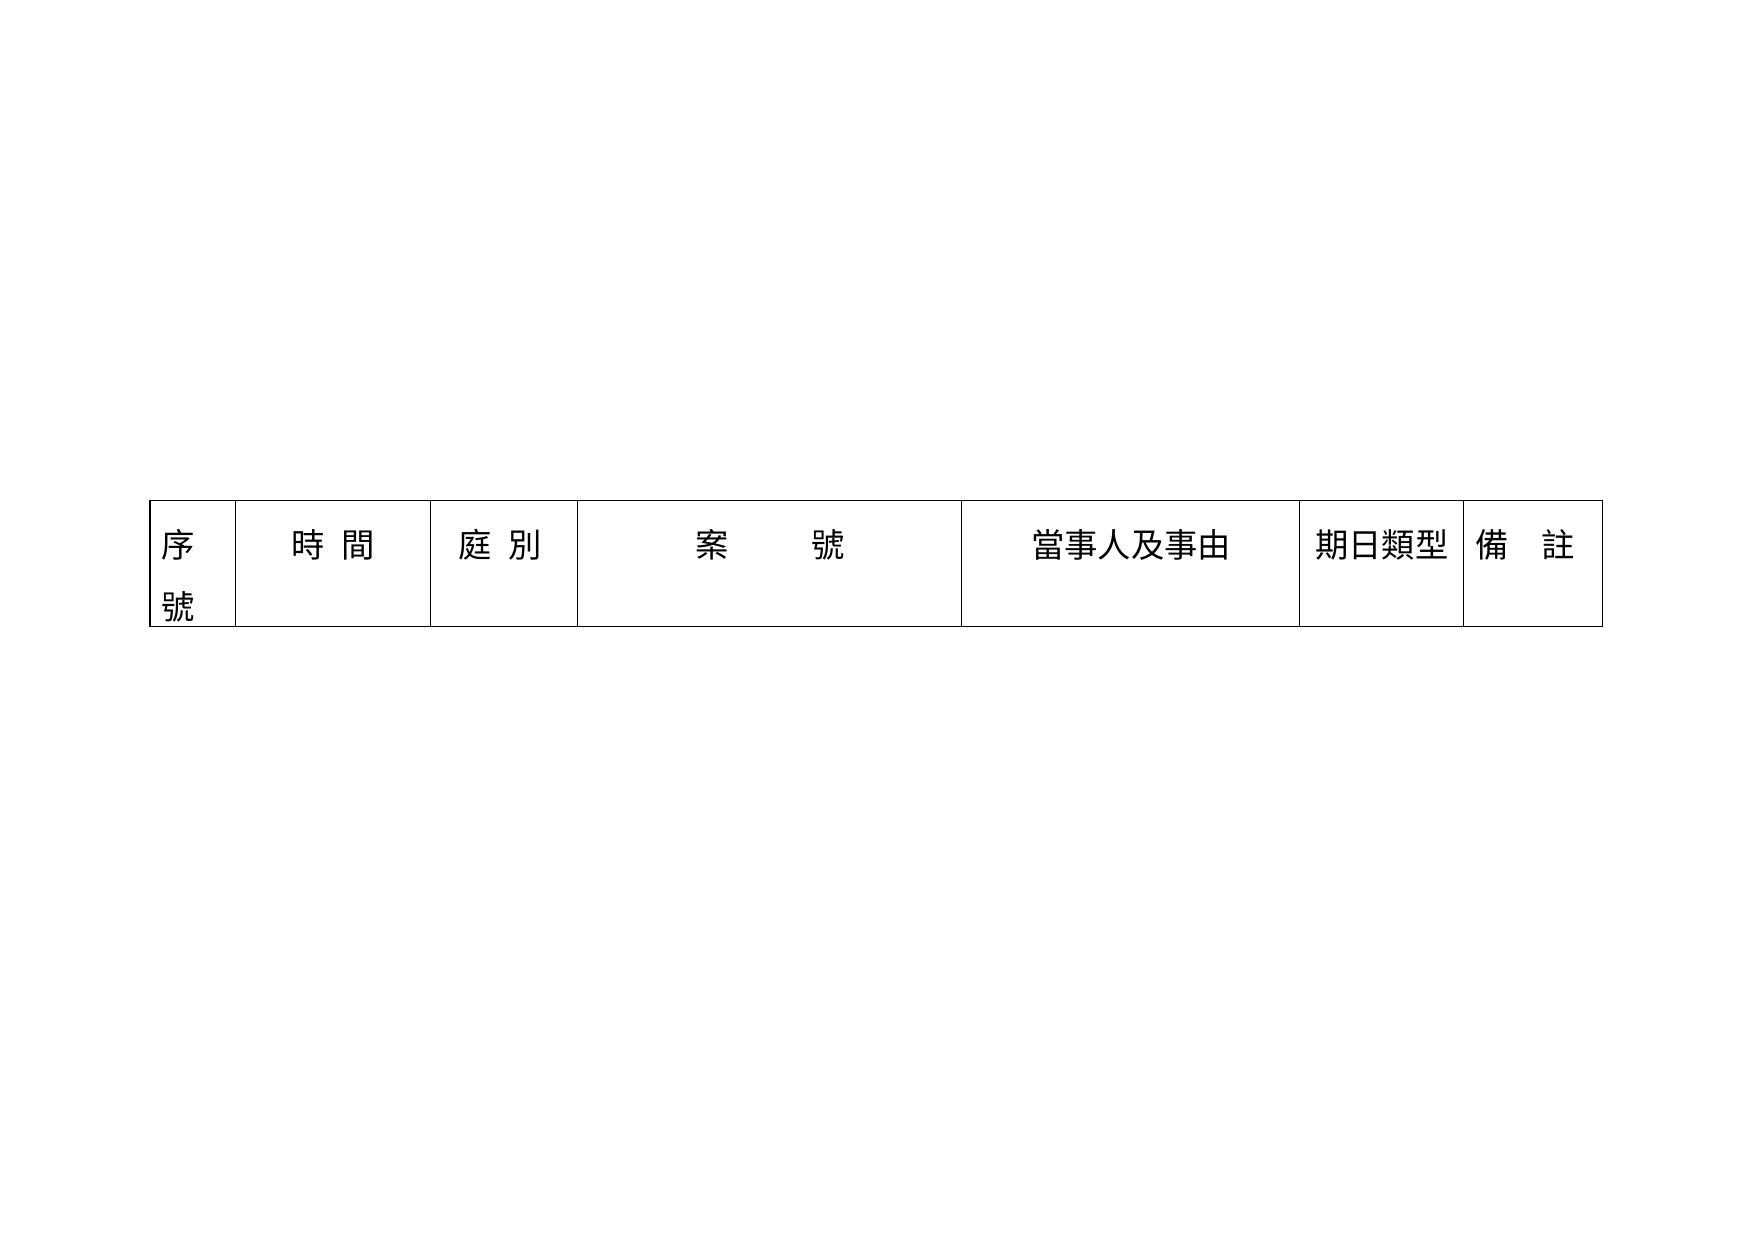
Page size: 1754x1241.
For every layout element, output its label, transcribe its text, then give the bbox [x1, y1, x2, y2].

table_header 備 註 [1464, 501, 1602, 626]
table_header 案 號 [578, 501, 961, 626]
table_header 期日類型 [1300, 501, 1463, 626]
table_header 時 間 [236, 501, 430, 626]
table_header 庭 別 [431, 501, 577, 626]
table_header 當事人及事由 [962, 501, 1299, 626]
table_header 序號 [151, 501, 235, 626]
